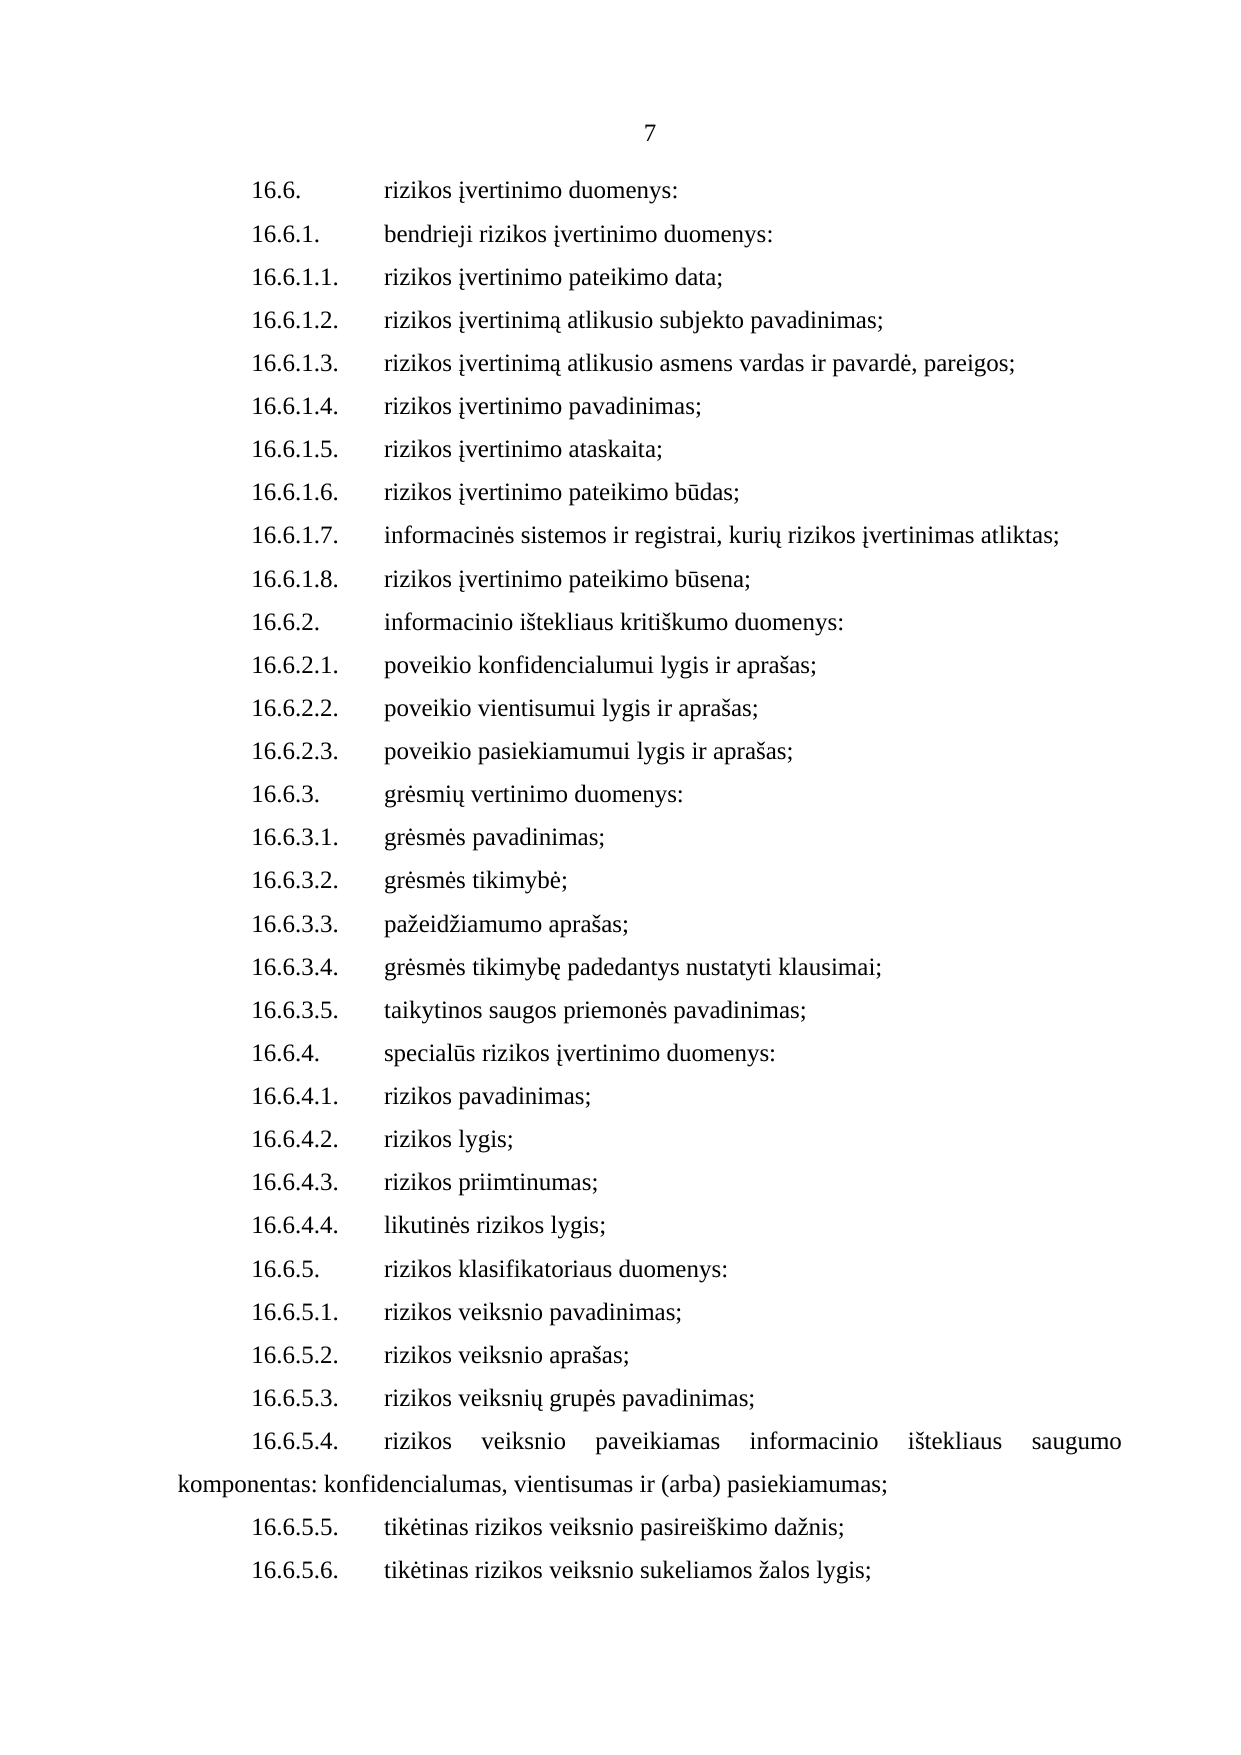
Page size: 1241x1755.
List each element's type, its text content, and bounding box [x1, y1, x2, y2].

text 16.6.2. informacinio ištekliaus kritiškumo duomenys: [177, 607, 1122, 636]
text 16.6.4.4. likutinės rizikos lygis; [177, 1211, 1122, 1239]
text 16.6.3.1. grėsmės pavadinimas; [177, 822, 1122, 851]
text 16.6. rizikos įvertinimo duomenys: [177, 176, 1122, 204]
text 16.6.3. grėsmių vertinimo duomenys: [177, 779, 1122, 808]
text 16.6.2.2. poveikio vientisumui lygis ir aprašas; [177, 693, 1122, 722]
text 16.6.1. bendrieji rizikos įvertinimo duomenys: [177, 219, 1122, 247]
text 16.6.1.3. rizikos įvertinimą atlikusio asmens vardas ir pavardė, pareigos; [177, 348, 1122, 377]
text 16.6.5.5. tikėtinas rizikos veiksnio pasireiškimo dažnis; [177, 1512, 1122, 1541]
text 16.6.2.1. poveikio konfidencialumui lygis ir aprašas; [177, 650, 1122, 679]
text 16.6.5.2. rizikos veiksnio aprašas; [177, 1340, 1122, 1369]
text 16.6.1.6. rizikos įvertinimo pateikimo būdas; [177, 477, 1122, 506]
text 16.6.5.3. rizikos veiksnių grupės pavadinimas; [177, 1383, 1122, 1412]
text 16.6.5.4. rizikos veiksnio paveikiamas informacinio ištekliaus saugumo komponentas: konfidencialumas, vientisumas ir (arba) pasiekiamumas; [177, 1426, 1122, 1498]
text 16.6.3.5. taikytinos saugos priemonės pavadinimas; [177, 995, 1122, 1024]
text 16.6.1.8. rizikos įvertinimo pateikimo būsena; [177, 564, 1122, 592]
text 16.6.5.1. rizikos veiksnio pavadinimas; [177, 1297, 1122, 1326]
text 16.6.3.2. grėsmės tikimybė; [177, 866, 1122, 894]
text 16.6.1.1. rizikos įvertinimo pateikimo data; [177, 262, 1122, 291]
text 16.6.2.3. poveikio pasiekiamumui lygis ir aprašas; [177, 736, 1122, 765]
text 16.6.3.3. pažeidžiamumo aprašas; [177, 909, 1122, 937]
text 16.6.5. rizikos klasifikatoriaus duomenys: [177, 1254, 1122, 1282]
text 16.6.4. specialūs rizikos įvertinimo duomenys: [177, 1038, 1122, 1067]
text 16.6.4.1. rizikos pavadinimas; [177, 1081, 1122, 1110]
text 16.6.1.7. informacinės sistemos ir registrai, kurių rizikos įvertinimas atliktas; [177, 521, 1122, 549]
text 16.6.1.5. rizikos įvertinimo ataskaita; [177, 434, 1122, 463]
text 16.6.4.2. rizikos lygis; [177, 1124, 1122, 1153]
text 16.6.5.6. tikėtinas rizikos veiksnio sukeliamos žalos lygis; [177, 1556, 1122, 1584]
text 16.6.1.2. rizikos įvertinimą atlikusio subjekto pavadinimas; [177, 305, 1122, 334]
text 16.6.1.4. rizikos įvertinimo pavadinimas; [177, 391, 1122, 420]
text 16.6.3.4. grėsmės tikimybę padedantys nustatyti klausimai; [177, 952, 1122, 981]
text 16.6.4.3. rizikos priimtinumas; [177, 1167, 1122, 1196]
